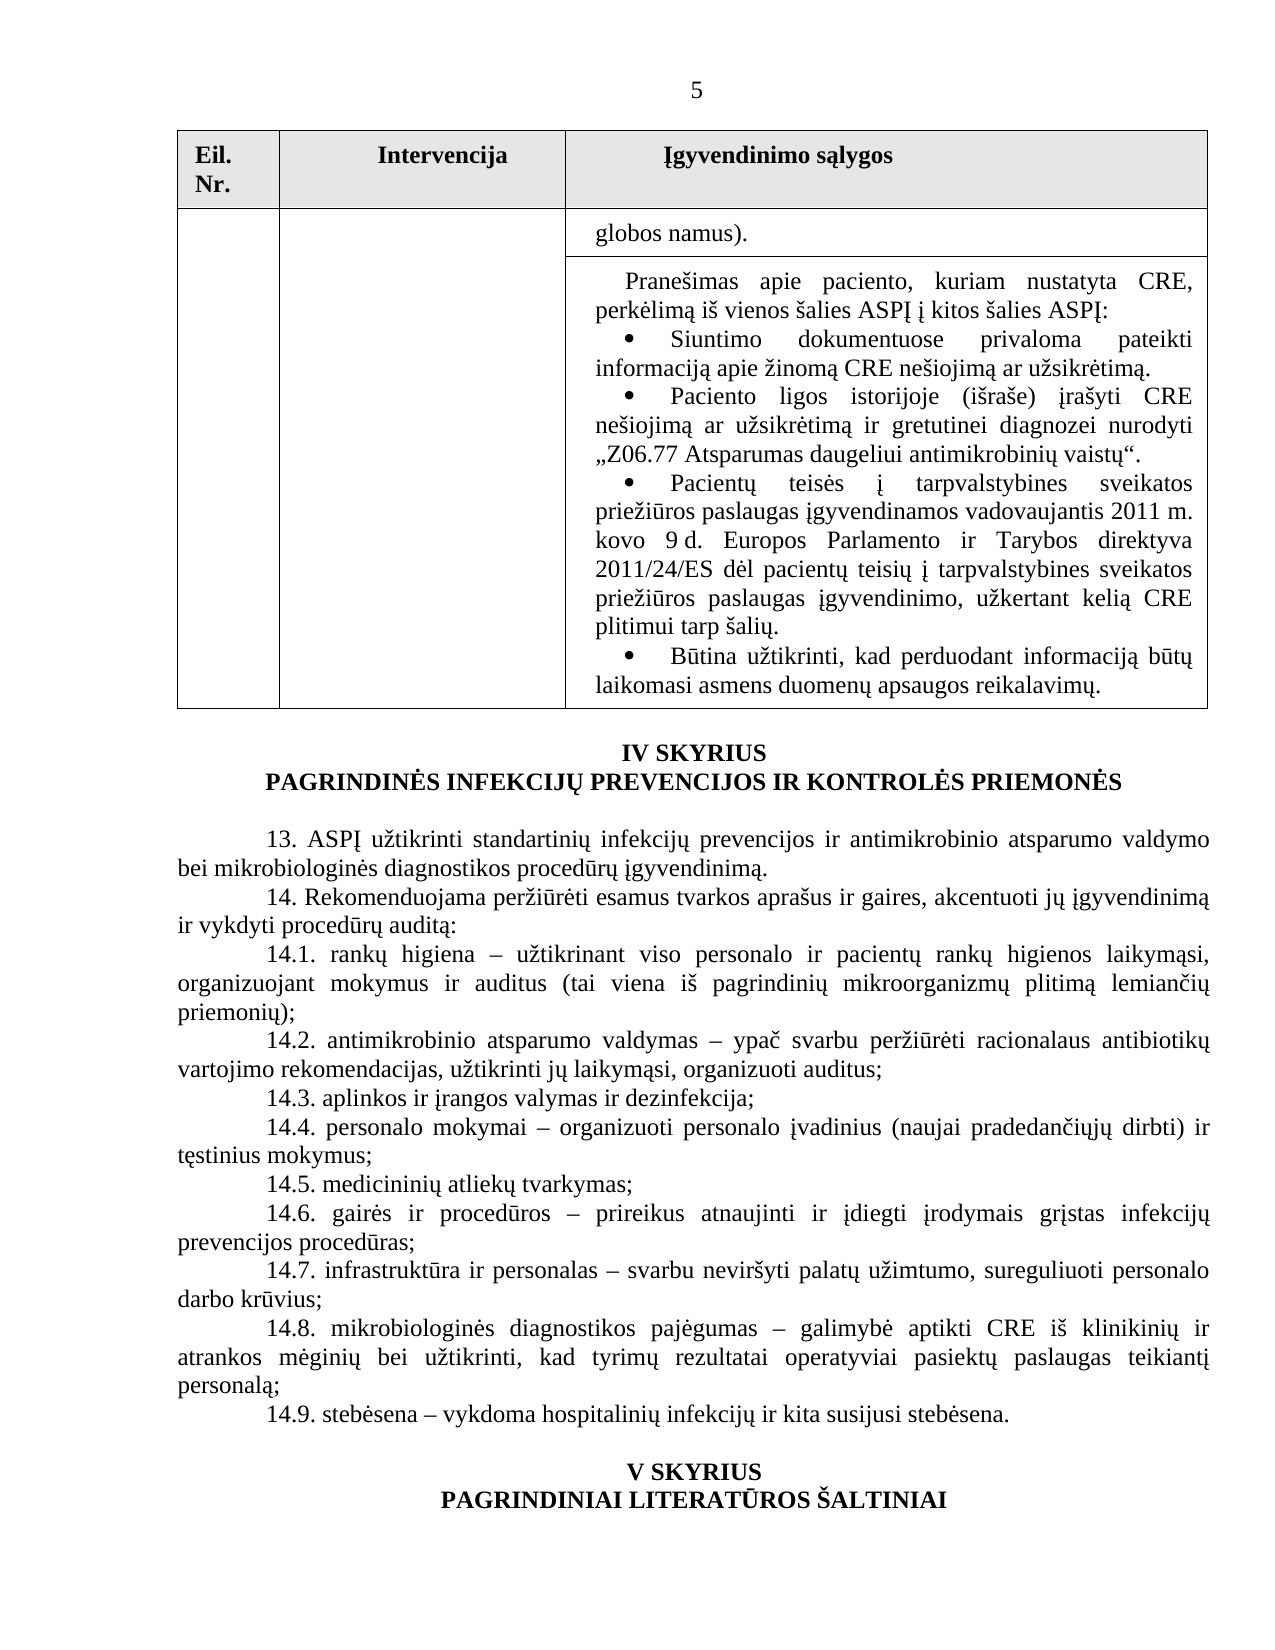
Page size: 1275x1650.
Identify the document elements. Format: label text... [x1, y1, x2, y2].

text 14.6. gairės ir procedūros – prireikus atnaujinti ir įdiegti įrodymais grįstas infekcijų prevencijos procedūras; [177, 1198, 1211, 1255]
text 14.3. aplinkos ir įrangos valymas ir dezinfekcija; [177, 1083, 1211, 1112]
table_cell [178, 209, 279, 708]
text PAGRINDINĖS INFEKCIJŲ PREVENCIJOS IR KONTROLĖS PRIEMONĖS [177, 767, 1211, 795]
text 14.8. mikrobiologinės diagnostikos pajėgumas – galimybė aptikti CRE iš klinikinių ir atrankos mėginių bei užtikrinti, kad tyrimų rezultatai operatyviai pasiektų paslaugas teikiantį personalą; [177, 1313, 1211, 1399]
text 14. Rekomenduojama peržiūrėti esamus tvarkos aprašus ir gaires, akcentuoti jų įgyvendinimą ir vykdyti procedūrų auditą: [177, 882, 1211, 939]
text IV SKYRIUS [177, 738, 1211, 767]
table_cell [280, 209, 565, 708]
table_header Įgyvendinimo sąlygos [566, 131, 1207, 207]
table_header Eil. Nr. [178, 131, 279, 207]
text 14.9. stebėsena – vykdoma hospitalinių infekcijų ir kita susijusi stebėsena. [177, 1399, 1211, 1428]
text V SKYRIUS [177, 1457, 1211, 1485]
text 13. ASPĮ užtikrinti standartinių infekcijų prevencijos ir antimikrobinio atsparumo valdymo bei mikrobiologinės diagnostikos procedūrų įgyvendinimą. [177, 824, 1211, 882]
text 14.2. antimikrobinio atsparumo valdymas – ypač svarbu peržiūrėti racionalaus antibiotikų vartojimo rekomendacijas, užtikrinti jų laikymąsi, organizuoti auditus; [177, 1025, 1211, 1083]
text PAGRINDINIAI LITERATŪROS ŠALTINIAI [177, 1485, 1211, 1514]
text 14.1. rankų higiena – užtikrinant viso personalo ir pacientų rankų higienos laikymąsi, organizuojant mokymus ir auditus (tai viena iš pagrindinių mikroorganizmų plitimą lemiančių priemonių); [177, 939, 1211, 1025]
table_cell globos namus). [566, 209, 1207, 256]
table_header Intervencija [280, 131, 565, 207]
table_cell Pranešimas apie paciento, kuriam nustatyta CRE, perkėlimą iš vienos šalies ASPĮ į kitos šalies ASPĮ:  Siuntimo dokumentuose privaloma pateikti informaciją apie žinomą CRE nešiojimą ar užsikrėtimą.  Paciento ligos istorijoje (išraše) įrašyti CRE nešiojimą ar užsikrėtimą ir gretutinei diagnozei nurodyti „Z06.77 Atsparumas daugeliui antimikrobinių vaistų“.  Pacientų teisės į tarpvalstybines sveikatos priežiūros paslaugas įgyvendinamos vadovaujantis 2011 m. kovo 9 d. Europos Parlamento ir Tarybos direktyva 2011/24/ES dėl pacientų teisių į tarpvalstybines sveikatos priežiūros paslaugas įgyvendinimo, užkertant kelią CRE plitimui tarp šalių.  Būtina užtikrinti, kad perduodant informaciją būtų laikomasi asmens duomenų apsaugos reikalavimų. [566, 257, 1207, 708]
text 14.4. personalo mokymai – organizuoti personalo įvadinius (naujai pradedančiųjų dirbti) ir tęstinius mokymus; [177, 1112, 1211, 1169]
text 14.7. infrastruktūra ir personalas – svarbu neviršyti palatų užimtumo, sureguliuoti personalo darbo krūvius; [177, 1255, 1211, 1313]
text 14.5. medicininių atliekų tvarkymas; [177, 1169, 1211, 1198]
